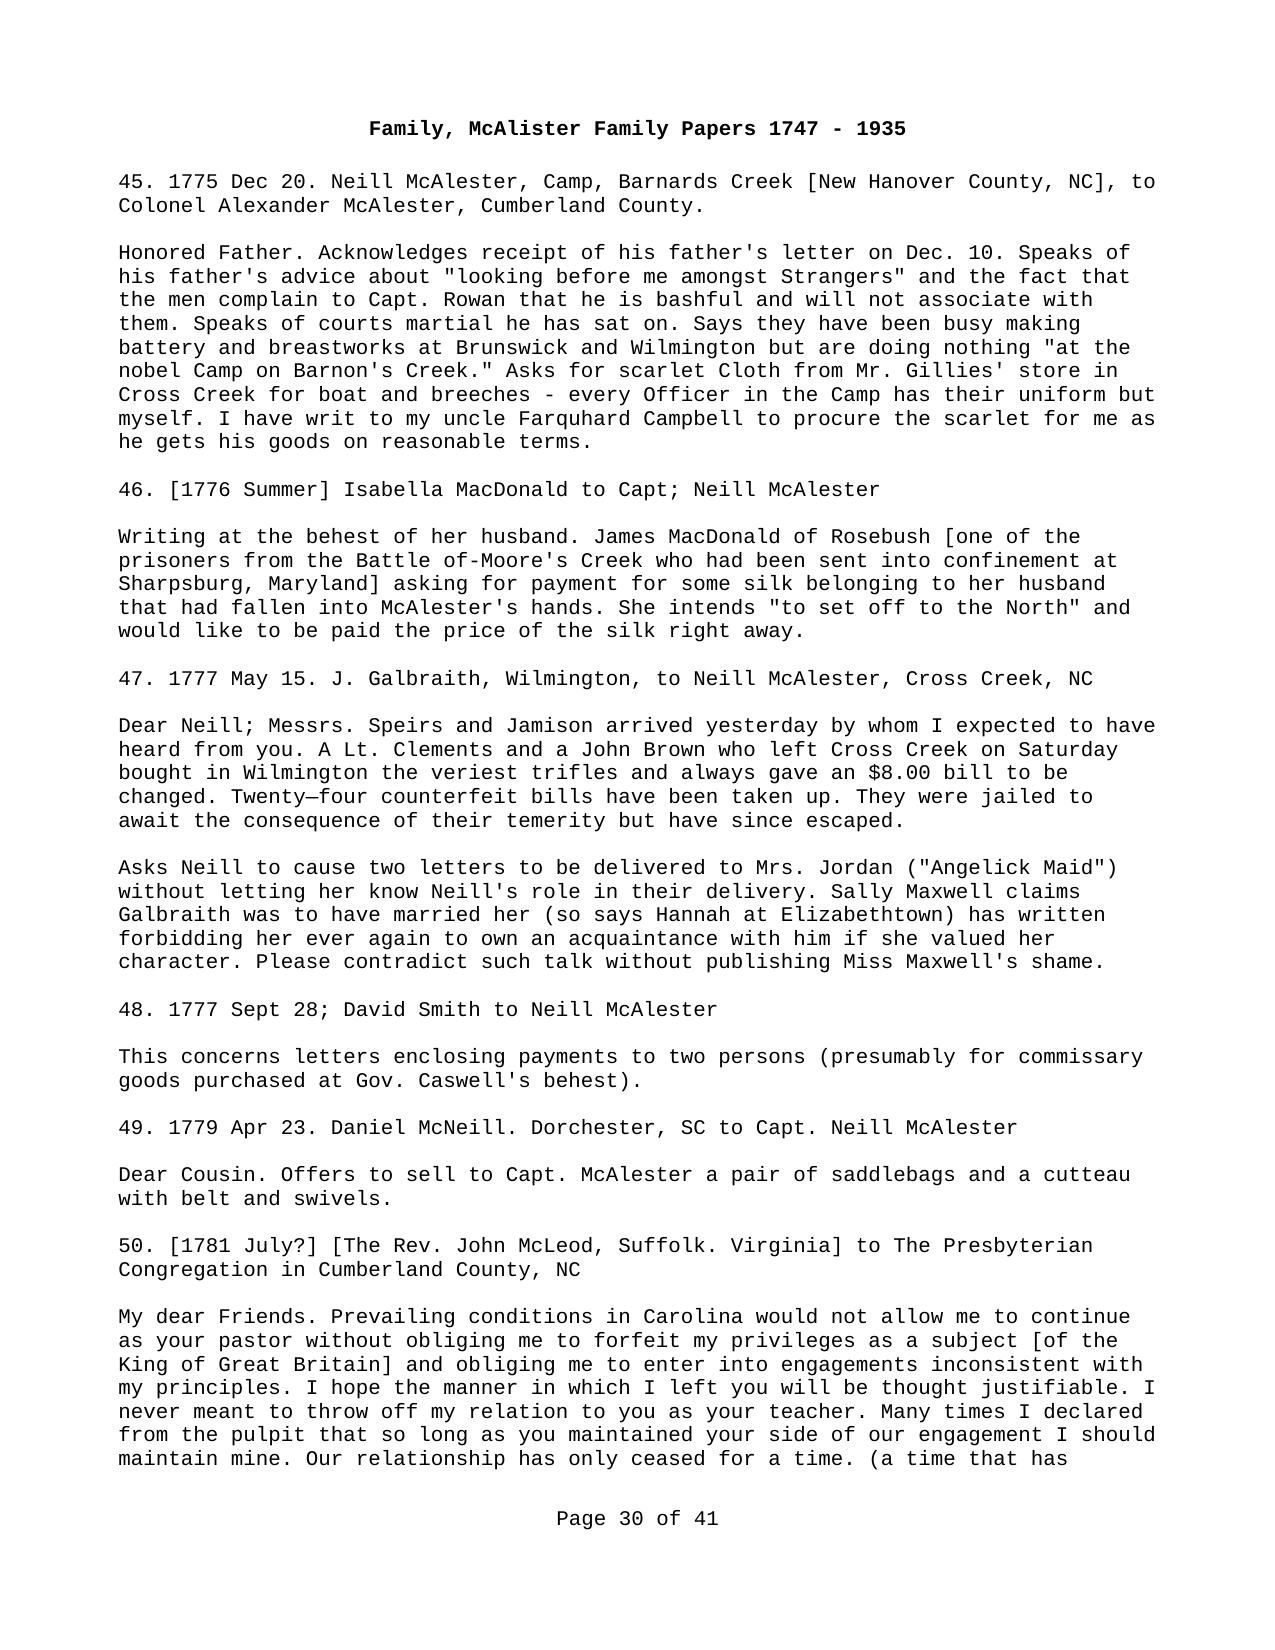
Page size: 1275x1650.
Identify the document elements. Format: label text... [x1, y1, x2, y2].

text Dear Cousin. Offers to sell to Capt. McAlester a pair of saddlebags and a cutteau with belt and swivels. [118, 1164, 1157, 1212]
text Honored Father. Acknowledges receipt of his father's letter on Dec. 10. Speaks of his father's advice about "looking before me amongst Strangers" and the fact that the men complain to Capt. Rowan that he is bashful and will not associate with them. Speaks of courts martial he has sat on. Says they have been busy making battery and breastworks at Brunswick and Wilmington but are doing nothing "at the nobel Camp on Barnon's Creek." Asks for scarlet Cloth from Mr. Gillies' store in Cross Creek for boat and breeches - every Officer in the Camp has their uniform but myself. I have writ to my uncle Farquhard Campbell to procure the scarlet for me as he gets his goods on reasonable terms. [118, 242, 1157, 455]
text 48. 1777 Sept 28; David Smith to Neill McAlester [118, 999, 1157, 1022]
text Dear Neill; Messrs. Speirs and Jamison arrived yesterday by whom I expected to have heard from you. A Lt. Clements and a John Brown who left Cross Creek on Saturday bought in Wilmington the veriest trifles and always gave an $8.00 bill to be changed. Twenty—four counterfeit bills have been taken up. They were jailed to await the consequence of their temerity but have since escaped. [118, 715, 1157, 833]
text 49. 1779 Apr 23. Daniel McNeill. Dorchester, SC to Capt. Neill McAlester [118, 1117, 1157, 1141]
text Asks Neill to cause two letters to be delivered to Mrs. Jordan ("Angelick Maid") without letting her know Neill's role in their delivery. Sally Maxwell claims Galbraith was to have married her (so says Hannah at Elizabethtown) has written forbidding her ever again to own an acquaintance with him if she valued her character. Please contradict such talk without publishing Miss Maxwell's shame. [118, 857, 1157, 975]
text 45. 1775 Dec 20. Neill McAlester, Camp, Barnards Creek [New Hanover County, NC], to Colonel Alexander McAlester, Cumberland County. [118, 171, 1157, 218]
text 46. [1776 Summer] Isabella MacDonald to Capt; Neill McAlester [118, 479, 1157, 502]
text This concerns letters enclosing payments to two persons (presumably for commissary goods purchased at Gov. Caswell's behest). [118, 1046, 1157, 1093]
text Writing at the behest of her husband. James MacDonald of Rosebush [one of the prisoners from the Battle of-Moore's Creek who had been sent into confinement at Sharpsburg, Maryland] asking for payment for some silk belonging to her husband that had fallen into McAlester's hands. She intends "to set off to the North" and would like to be paid the price of the silk right away. [118, 526, 1157, 644]
text 50. [1781 July?] [The Rev. John McLeod, Suffolk. Virginia] to The Presbyterian Congregation in Cumberland County, NC [118, 1235, 1157, 1283]
text My dear Friends. Prevailing conditions in Carolina would not allow me to continue as your pastor without obliging me to forfeit my privileges as a subject [of the King of Great Britain] and obliging me to enter into engagements inconsistent with my principles. I hope the manner in which I left you will be thought justifiable. I never meant to throw off my relation to you as your teacher. Many times I declared from the pulpit that so long as you maintained your side of our engagement I should maintain mine. Our relationship has only ceased for a time. (a time that has [118, 1306, 1157, 1472]
text 47. 1777 May 15. J. Galbraith, Wilmington, to Neill McAlester, Cross Creek, NC [118, 668, 1157, 691]
